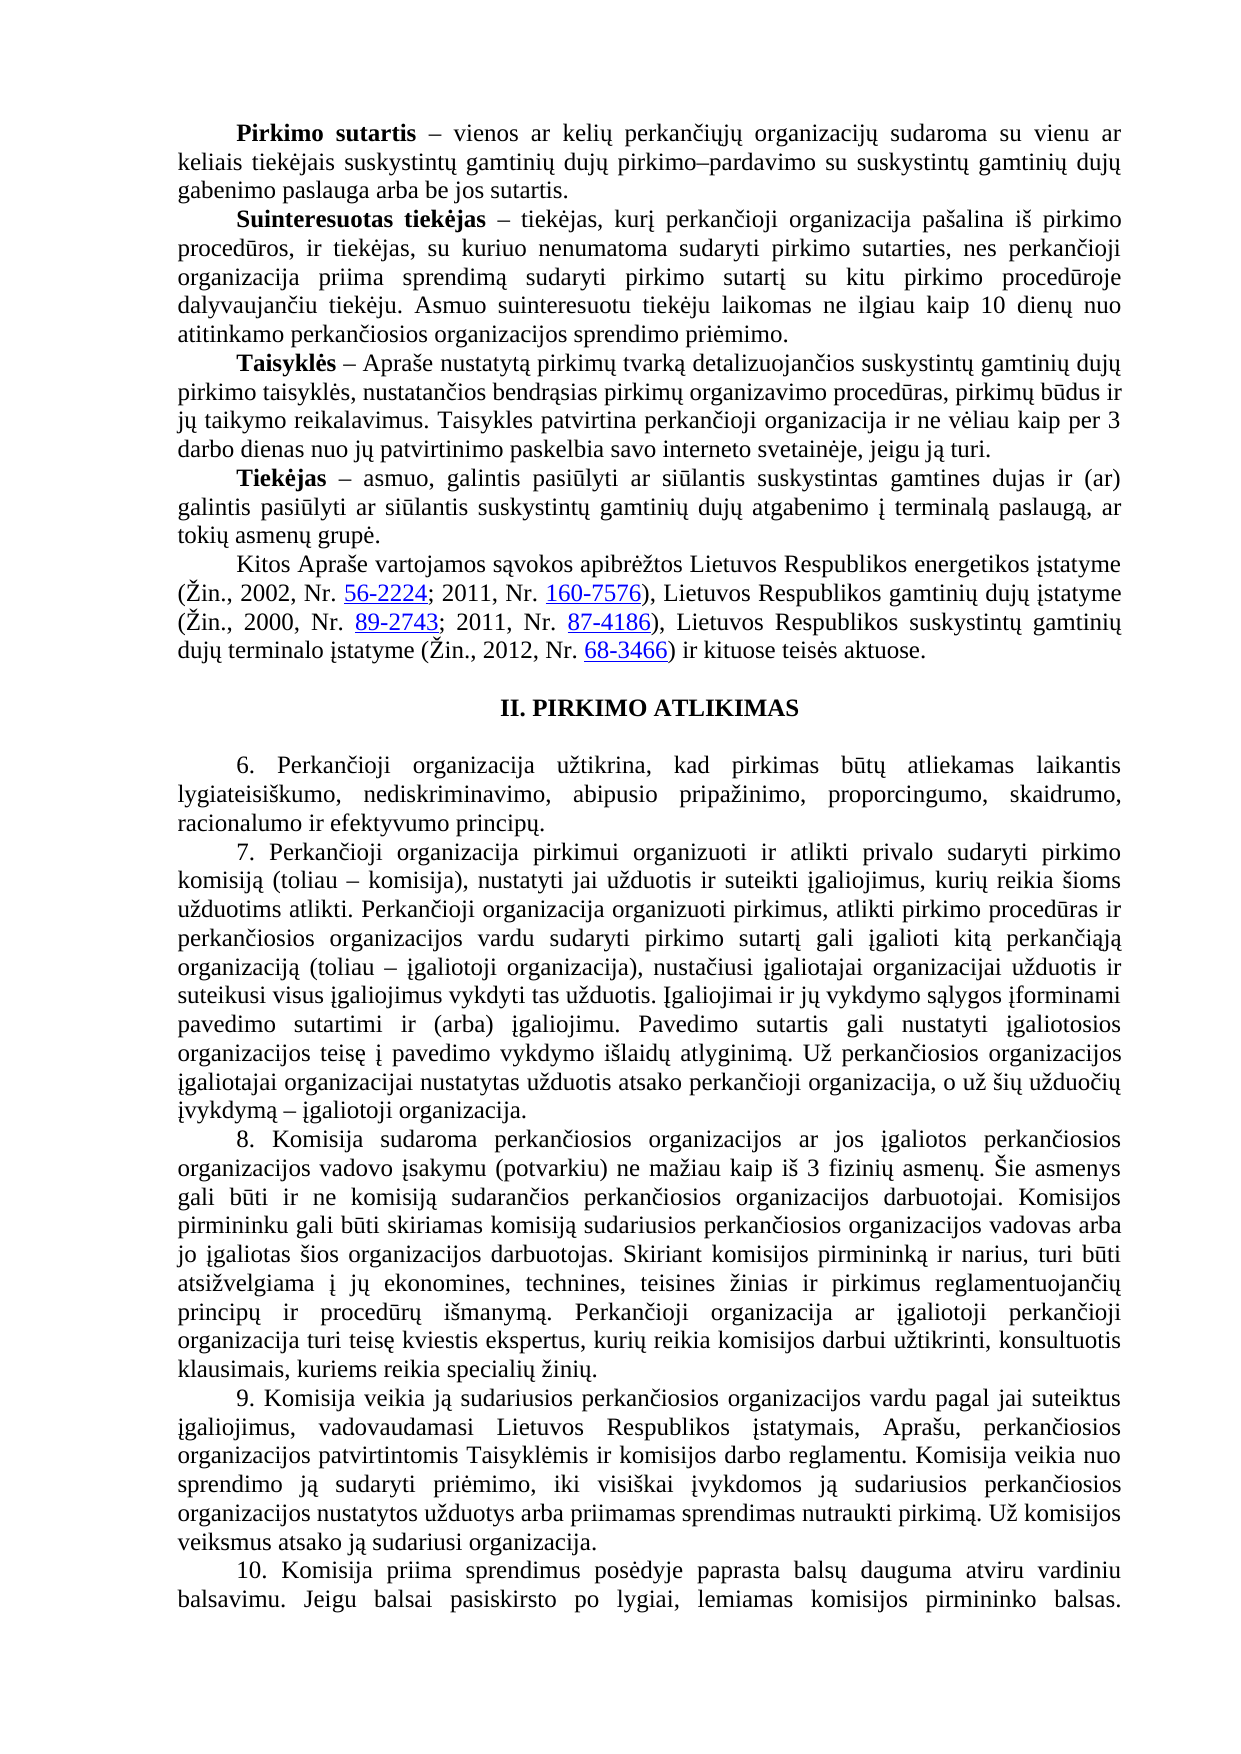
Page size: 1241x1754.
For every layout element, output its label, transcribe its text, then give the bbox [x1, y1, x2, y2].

text Tiekėjas – asmuo, galintis pasiūlyti ar siūlantis suskystintas gamtines dujas ir (ar) galintis pasiūlyti ar siūlantis suskystintų gamtinių dujų atgabenimo į terminalą paslaugą, ar tokių asmenų grupė. [177, 463, 1122, 549]
text 10. Komisija priima sprendimus posėdyje paprasta balsų dauguma atviru vardiniu balsavimu. Jeigu balsai pasiskirsto po lygiai, lemiamas komisijos pirmininko balsas. [177, 1556, 1122, 1613]
text Pirkimo sutartis – vienos ar kelių perkančiųjų organizacijų sudaroma su vienu ar keliais tiekėjais suskystintų gamtinių dujų pirkimo–pardavimo su suskystintų gamtinių dujų gabenimo paslauga arba be jos sutartis. [177, 118, 1122, 204]
text 8. Komisija sudaroma perkančiosios organizacijos ar jos įgaliotos perkančiosios organizacijos vadovo įsakymu (potvarkiu) ne mažiau kaip iš 3 fizinių asmenų. Šie asmenys gali būti ir ne komisiją sudarančios perkančiosios organizacijos darbuotojai. Komisijos pirmininku gali būti skiriamas komisiją sudariusios perkančiosios organizacijos vadovas arba jo įgaliotas šios organizacijos darbuotojas. Skiriant komisijos pirmininką ir narius, turi būti atsižvelgiama į jų ekonomines, technines, teisines žinias ir pirkimus reglamentuojančių principų ir procedūrų išmanymą. Perkančioji organizacija ar įgaliotoji perkančioji organizacija turi teisę kviestis ekspertus, kurių reikia komisijos darbui užtikrinti, konsultuotis klausimais, kuriems reikia specialių žinių. [177, 1124, 1122, 1383]
text 7. Perkančioji organizacija pirkimui organizuoti ir atlikti privalo sudaryti pirkimo komisiją (toliau – komisija), nustatyti jai užduotis ir suteikti įgaliojimus, kurių reikia šioms užduotims atlikti. Perkančioji organizacija organizuoti pirkimus, atlikti pirkimo procedūras ir perkančiosios organizacijos vardu sudaryti pirkimo sutartį gali įgalioti kitą perkančiąją organizaciją (toliau – įgaliotoji organizacija), nustačiusi įgaliotajai organizacijai užduotis ir suteikusi visus įgaliojimus vykdyti tas užduotis. Įgaliojimai ir jų vykdymo sąlygos įforminami pavedimo sutartimi ir (arba) įgaliojimu. Pavedimo sutartis gali nustatyti įgaliotosios organizacijos teisę į pavedimo vykdymo išlaidų atlyginimą. Už perkančiosios organizacijos įgaliotajai organizacijai nustatytas užduotis atsako perkančioji organizacija, o už šių užduočių įvykdymą – įgaliotoji organizacija. [177, 837, 1122, 1124]
text II. PIRKIMo ATLIKIMas [177, 693, 1122, 722]
text 9. Komisija veikia ją sudariusios perkančiosios organizacijos vardu pagal jai suteiktus įgaliojimus, vadovaudamasi Lietuvos Respublikos įstatymais, Aprašu, perkančiosios organizacijos patvirtintomis Taisyklėmis ir komisijos darbo reglamentu. Komisija veikia nuo sprendimo ją sudaryti priėmimo, iki visiškai įvykdomos ją sudariusios perkančiosios organizacijos nustatytos užduotys arba priimamas sprendimas nutraukti pirkimą. Už komisijos veiksmus atsako ją sudariusi organizacija. [177, 1383, 1122, 1556]
text 6. Perkančioji organizacija užtikrina, kad pirkimas būtų atliekamas laikantis lygiateisiškumo, nediskriminavimo, abipusio pripažinimo, proporcingumo, skaidrumo, racionalumo ir efektyvumo principų. [177, 751, 1122, 837]
text Suinteresuotas tiekėjas – tiekėjas, kurį perkančioji organizacija pašalina iš pirkimo procedūros, ir tiekėjas, su kuriuo nenumatoma sudaryti pirkimo sutarties, nes perkančioji organizacija priima sprendimą sudaryti pirkimo sutartį su kitu pirkimo procedūroje dalyvaujančiu tiekėju. Asmuo suinteresuotu tiekėju laikomas ne ilgiau kaip 10 dienų nuo atitinkamo perkančiosios organizacijos sprendimo priėmimo. [177, 204, 1122, 348]
text Taisyklės – Apraše nustatytą pirkimų tvarką detalizuojančios suskystintų gamtinių dujų pirkimo taisyklės, nustatančios bendrąsias pirkimų organizavimo procedūras, pirkimų būdus ir jų taikymo reikalavimus. Taisykles patvirtina perkančioji organizacija ir ne vėliau kaip per 3 darbo dienas nuo jų patvirtinimo paskelbia savo interneto svetainėje, jeigu ją turi. [177, 348, 1122, 463]
text Kitos Apraše vartojamos sąvokos apibrėžtos Lietuvos Respublikos energetikos įstatyme (Žin., 2002, Nr. 56-2224; 2011, Nr. 160-7576), Lietuvos Respublikos gamtinių dujų įstatyme (Žin., 2000, Nr. 89-2743; 2011, Nr. 87-4186), Lietuvos Respublikos suskystintų gamtinių dujų terminalo įstatyme (Žin., 2012, Nr. 68-3466) ir kituose teisės aktuose. [177, 549, 1122, 664]
